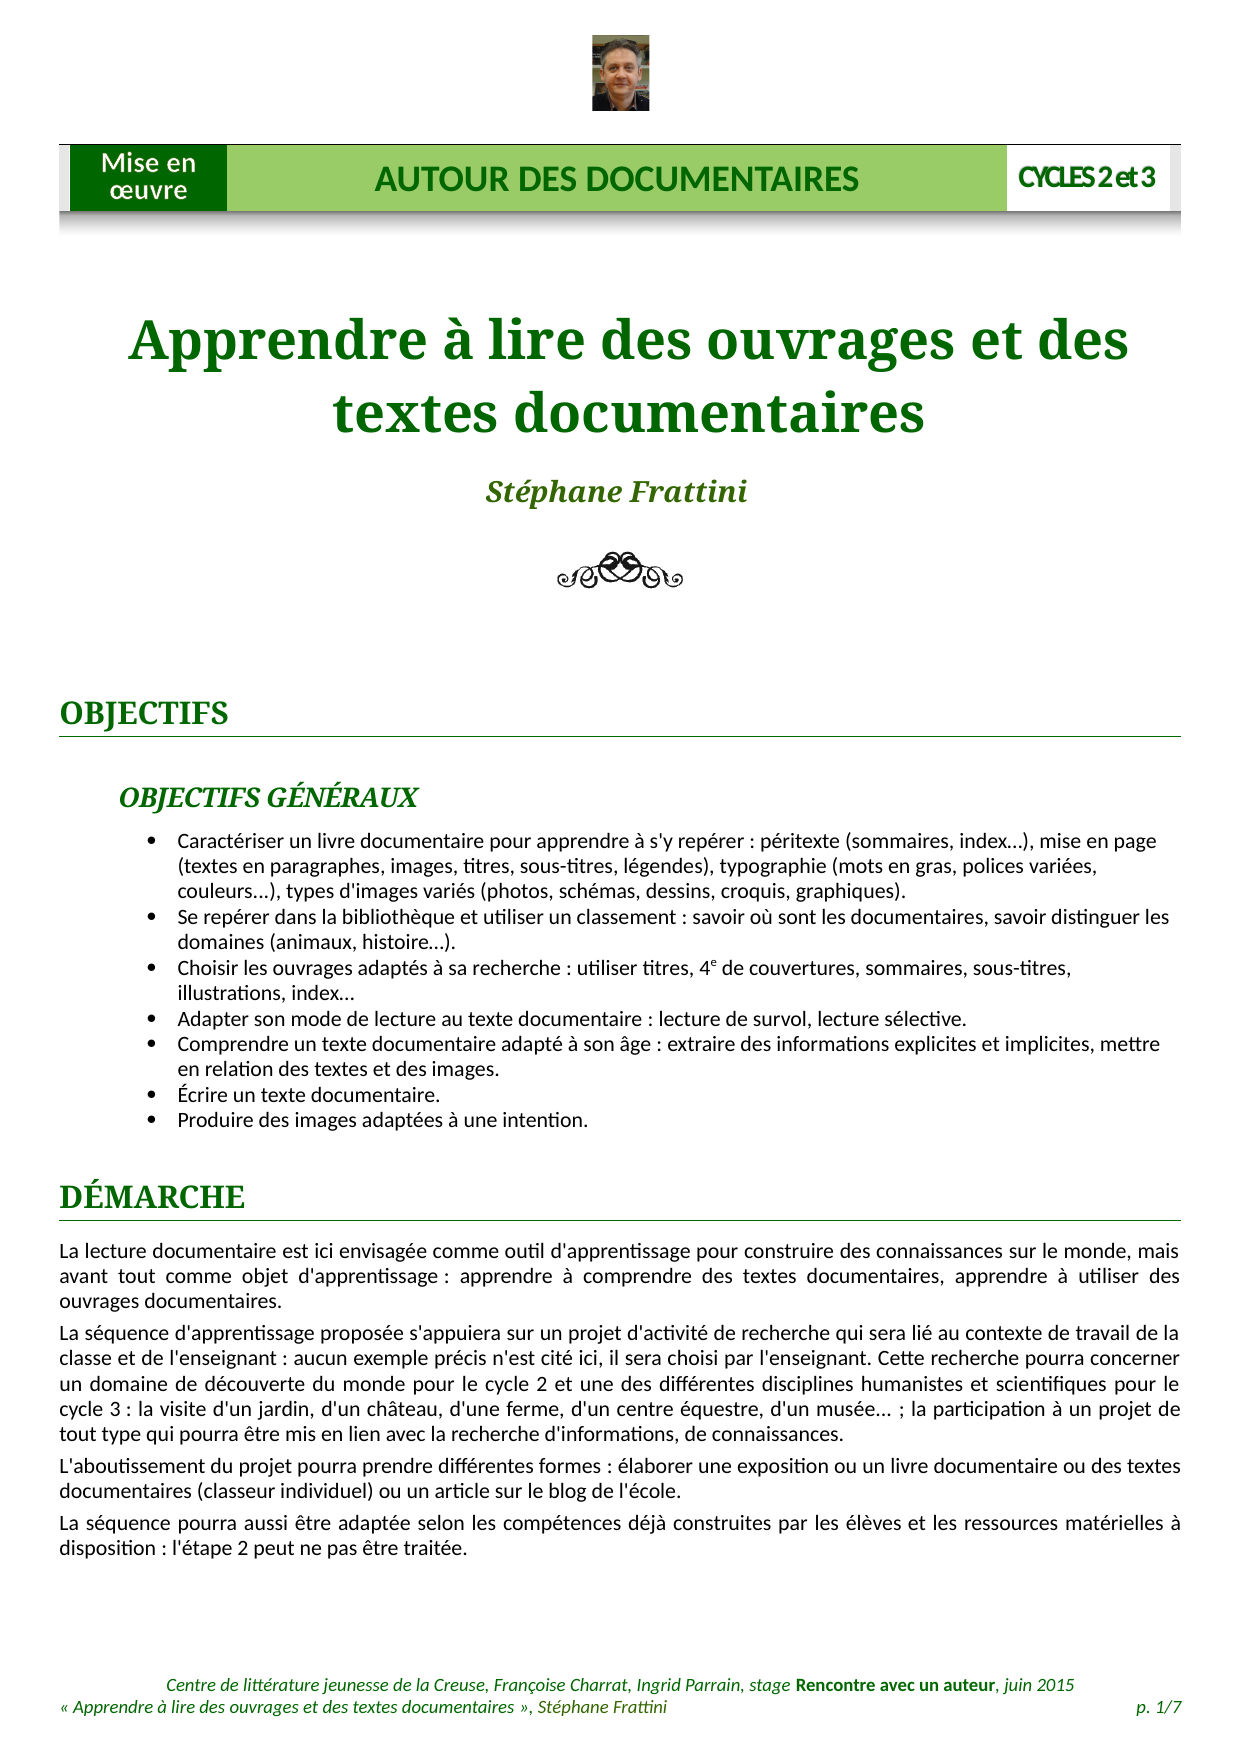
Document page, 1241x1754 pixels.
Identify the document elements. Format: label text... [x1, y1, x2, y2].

table_header [59, 145, 69, 211]
text La lecture documentaire est ici envisagée comme outil d'apprentissage pour construire des connaissances sur le monde, mais avant tout comme objet d'apprentissage : apprendre à comprendre des textes documentaires, apprendre à utiliser des ouvrages documentaires. [59, 1238, 1181, 1314]
text La séquence d'apprentissage proposée s'appuiera sur un projet d'activité de recherche qui sera lié au contexte de travail de la classe et de l'enseignant : aucun exemple précis n'est cité ici, il sera choisi par l'enseignant. Cette recherche pourra concerner un domaine de découverte du monde pour le cycle 2 et une des différentes disciplines humanistes et scientifiques pour le cycle 3 : la visite d'un jardin, d'un château, d'une ferme, d'un centre équestre, d'un musée... ; la participation à un projet de tout type qui pourra être mis en lien avec la recherche d'informations, de connaissances. [59, 1320, 1181, 1447]
picture [59, 211, 1181, 269]
list Écrire un texte documentaire. [148, 1082, 1181, 1107]
picture [546, 539, 695, 601]
list Comprendre un texte documentaire adapté à son âge : extraire des informations explicites et implicites, mettre en relation des textes et des images. [148, 1031, 1181, 1082]
text La séquence pourra aussi être adaptée selon les compétences déjà construites par les élèves et les ressources matérielles à disposition : l'étape 2 peut ne pas être traitée. [59, 1510, 1181, 1561]
list Choisir les ouvrages adaptés à sa recherche : utiliser titres, 4e de couvertures, sommaires, sous-titres, illustrations, index… [148, 955, 1181, 1006]
subtitle démarche [59, 1175, 1181, 1220]
picture [592, 35, 650, 111]
list Produire des images adaptées à une intention. [148, 1107, 1181, 1132]
table_header [1170, 145, 1181, 211]
list Adapter son mode de lecture au texte documentaire : lecture de survol, lecture sélective. [148, 1006, 1181, 1031]
text L'aboutissement du projet pourra prendre différentes formes : élaborer une exposition ou un livre documentaire ou des textes documentaires (classeur individuel) ou un article sur le blog de l'école. [59, 1453, 1181, 1504]
list Caractériser un livre documentaire pour apprendre à s'y repérer : péritexte (sommaires, index…), mise en page (textes en paragraphes, images, titres, sous-titres, légendes), typographie (mots en gras, polices variées, couleurs...), types d'images variés (photos, schémas, dessins, croquis, graphiques). [148, 828, 1181, 904]
subtitle OBJECTIFS [59, 691, 1181, 736]
list Se repérer dans la bibliothèque et utiliser un classement : savoir où sont les documentaires, savoir distinguer les domaines (animaux, histoire…). [148, 904, 1181, 955]
subtitle Objectifs généraux [118, 779, 1181, 816]
table_header Autour des documentaires [227, 145, 1007, 211]
text Stéphane Frattini [59, 472, 1181, 510]
table_header Mise en œuvre [70, 145, 227, 211]
table_header CYCLES 2 et 3 [1007, 145, 1170, 211]
list Apprendre à lire des ouvrages et des textes documentaires [77, 301, 1181, 449]
